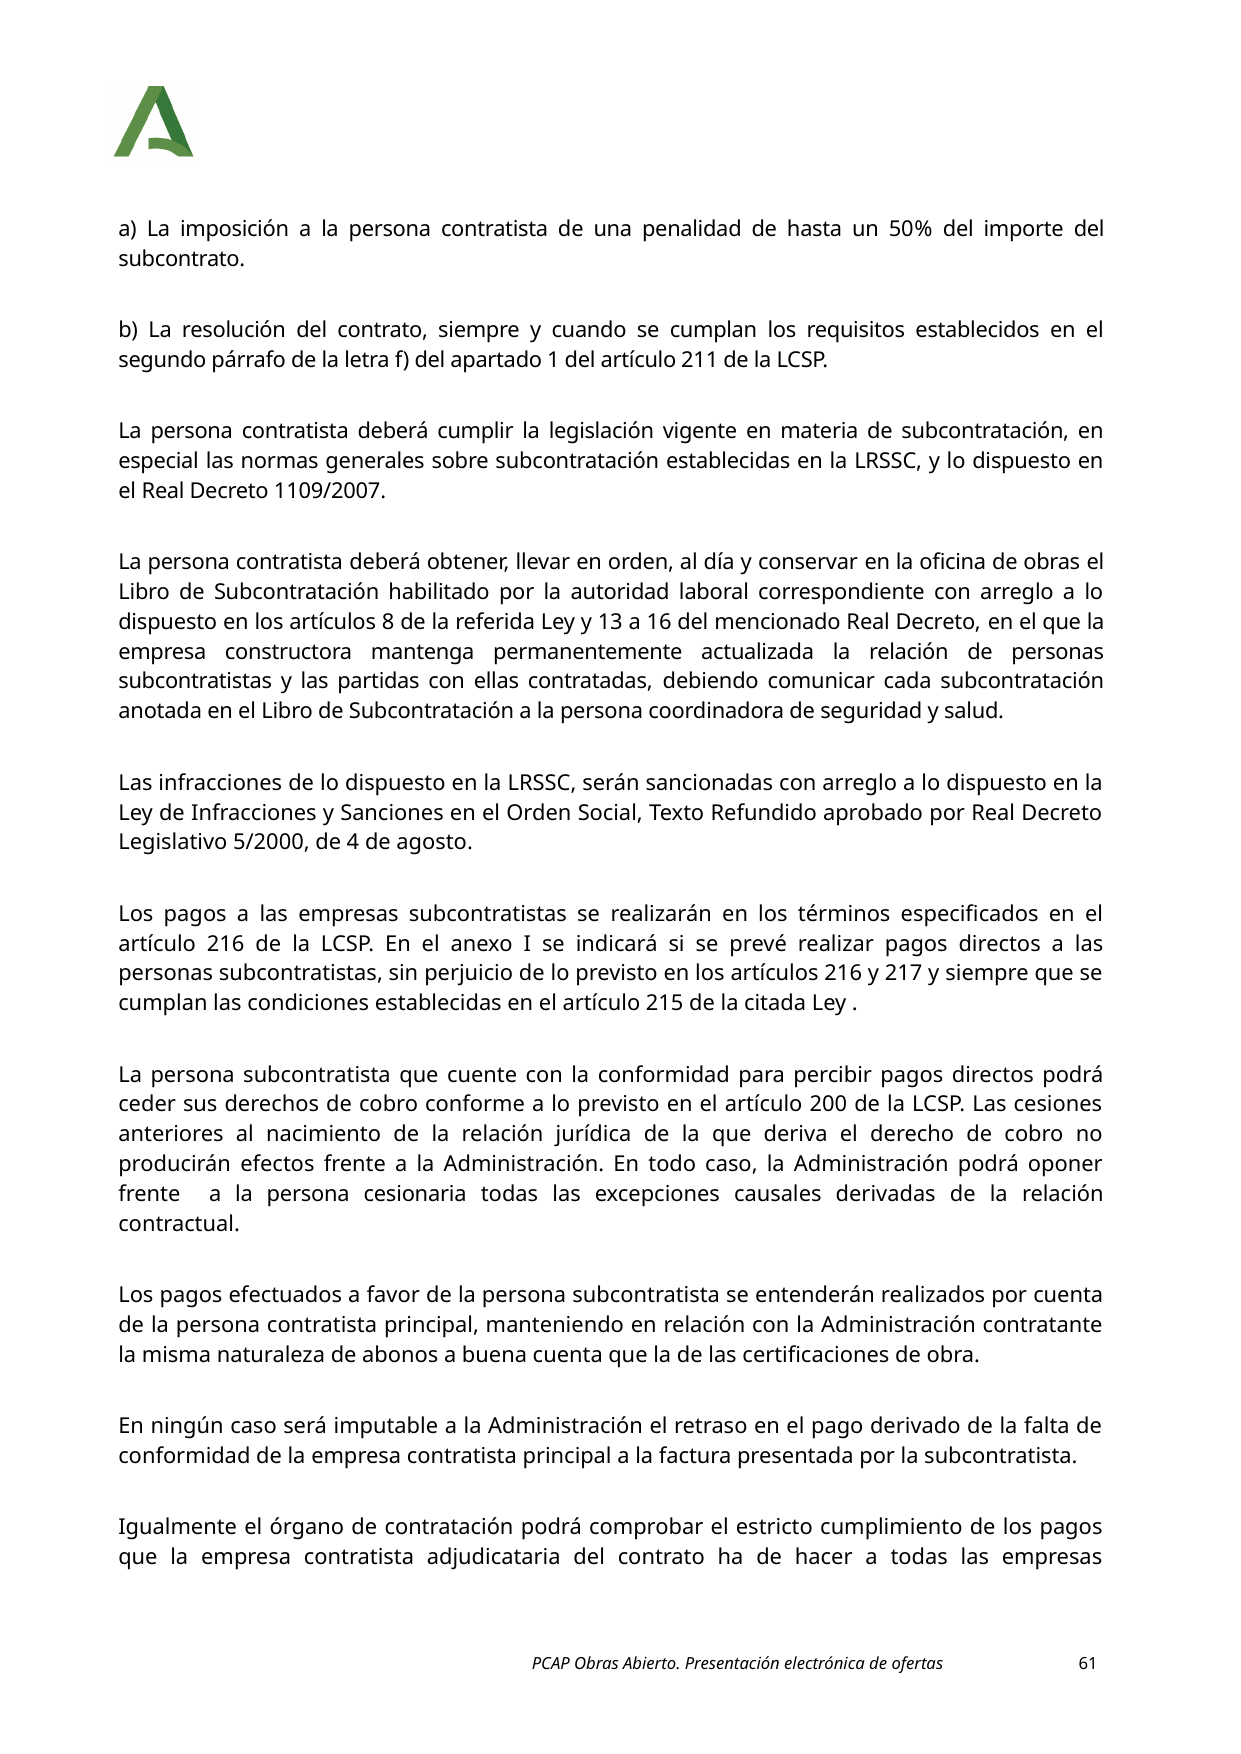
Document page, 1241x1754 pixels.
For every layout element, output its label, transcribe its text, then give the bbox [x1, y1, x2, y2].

text La persona subcontratista que cuente con la conformidad para percibir pagos directos podrá ceder sus derechos de cobro conforme a lo previsto en el artículo 200 de la LCSP. Las cesiones anteriores al nacimiento de la relación jurídica de la que deriva el derecho de cobro no producirán efectos frente a la Administración. En todo caso, la Administración podrá oponer frente a la persona cesionaria todas las excepciones causales derivadas de la relación contractual. [118, 1058, 1104, 1237]
text Las infracciones de lo dispuesto en la LRSSC, serán sancionadas con arreglo a lo dispuesto en la Ley de Infracciones y Sanciones en el Orden Social, Texto Refundido aprobado por Real Decreto Legislativo 5/2000, de 4 de agosto. [118, 767, 1104, 856]
picture [109, 81, 198, 161]
text b) La resolución del contrato, siempre y cuando se cumplan los requisitos establecidos en el segundo párrafo de la letra f) del apartado 1 del artículo 211 de la LCSP. [118, 314, 1104, 373]
text Igualmente el órgano de contratación podrá comprobar el estricto cumplimiento de los pagos que la empresa contratista adjudicataria del contrato ha de hacer a todas las empresas [118, 1511, 1104, 1571]
text Los pagos efectuados a favor de la persona subcontratista se entenderán realizados por cuenta de la persona contratista principal, manteniendo en relación con la Administración contratante la misma naturaleza de abonos a buena cuenta que la de las certificaciones de obra. [118, 1279, 1104, 1368]
text La persona contratista deberá cumplir la legislación vigente en materia de subcontratación, en especial las normas generales sobre subcontratación establecidas en la LRSSC, y lo dispuesto en el Real Decreto 1109/2007. [118, 415, 1104, 504]
text a) La imposición a la persona contratista de una penalidad de hasta un 50% del importe del subcontrato. [118, 213, 1104, 272]
text En ningún caso será imputable a la Administración el retraso en el pago derivado de la falta de conformidad de la empresa contratista principal a la factura presentada por la subcontratista. [118, 1410, 1104, 1469]
text Los pagos a las empresas subcontratistas se realizarán en los términos especificados en el artículo 216 de la LCSP. En el anexo I se indicará si se prevé realizar pagos directos a las personas subcontratistas, sin perjuicio de lo previsto en los artículos 216 y 217 y siempre que se cumplan las condiciones establecidas en el artículo 215 de la citada Ley . [118, 898, 1104, 1017]
text La persona contratista deberá obtener, llevar en orden, al día y conservar en la oficina de obras el Libro de Subcontratación habilitado por la autoridad laboral correspondiente con arreglo a lo dispuesto en los artículos 8 de la referida Ley y 13 a 16 del mencionado Real Decreto, en el que la empresa constructora mantenga permanentemente actualizada la relación de personas subcontratistas y las partidas con ellas contratadas, debiendo comunicar cada subcontratación anotada en el Libro de Subcontratación a la persona coordinadora de seguridad y salud. [118, 546, 1104, 725]
